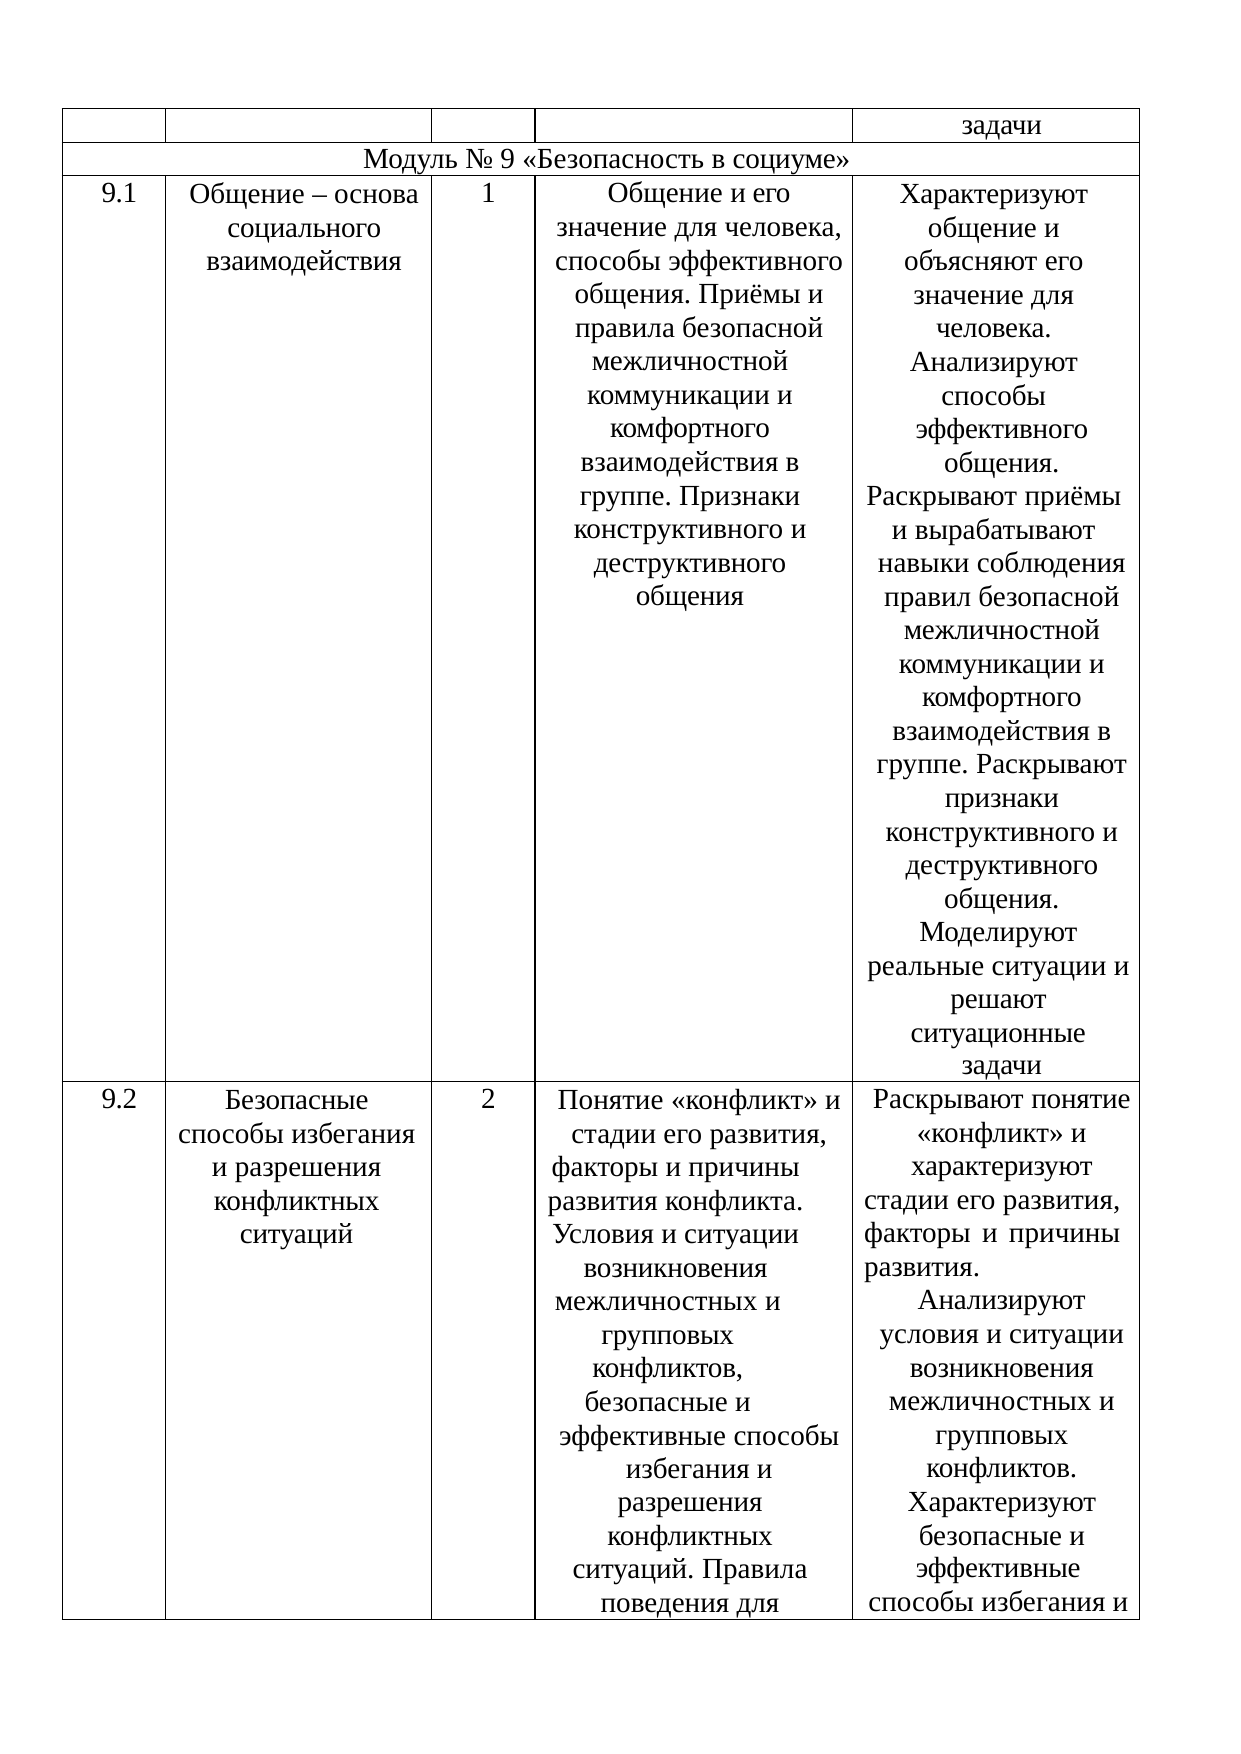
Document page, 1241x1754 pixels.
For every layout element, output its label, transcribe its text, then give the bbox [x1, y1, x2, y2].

table_cell Модуль № 9 «Безопасность в социуме» [63, 143, 1139, 175]
table_cell Характеризуют общение и объясняют его значение для человека. Анализируют способы эффективного общения. Раскрывают приёмы и вырабатывают навыки соблюдения правил безопасной межличностной коммуникации и комфортного взаимодействия в группе. Раскрывают признаки конструктивного и деструктивного общения. Моделируют реальные ситуации и решают ситуационные задачи [853, 176, 1139, 1081]
table_cell 1 [432, 176, 534, 1081]
table_cell Понятие «конфликт» и стадии его развития, факторы и причины развития конфликта. Условия и ситуации возникновения межличностных и групповых конфликтов, безопасные и эффективные способы избегания и разрешения конфликтных ситуаций. Правила поведения для [536, 1082, 852, 1619]
table_header [536, 109, 852, 142]
table_cell Общение и его значение для человека, способы эффективного общения. Приёмы и правила безопасной межличностной коммуникации и комфортного взаимодействия в группе. Признаки конструктивного и деструктивного общения [536, 176, 852, 1081]
table_header [432, 109, 534, 142]
table_header [63, 109, 165, 142]
table_cell 2 [432, 1082, 534, 1619]
table_cell Безопасные способы избегания и разрешения конфликтных ситуаций [166, 1082, 431, 1619]
table_cell Общение – основа социального взаимодействия [166, 176, 431, 1081]
table_cell 9.2 [63, 1082, 165, 1619]
table_header [166, 109, 431, 142]
table_header задачи [853, 109, 1139, 142]
table_cell 9.1 [63, 176, 165, 1081]
table_cell Раскрывают понятие «конфликт» и характеризуют стадии его развития, факторы и причины развития. Анализируют условия и ситуации возникновения межличностных и групповых конфликтов. Характеризуют безопасные и эффективные способы избегания и [853, 1082, 1139, 1619]
